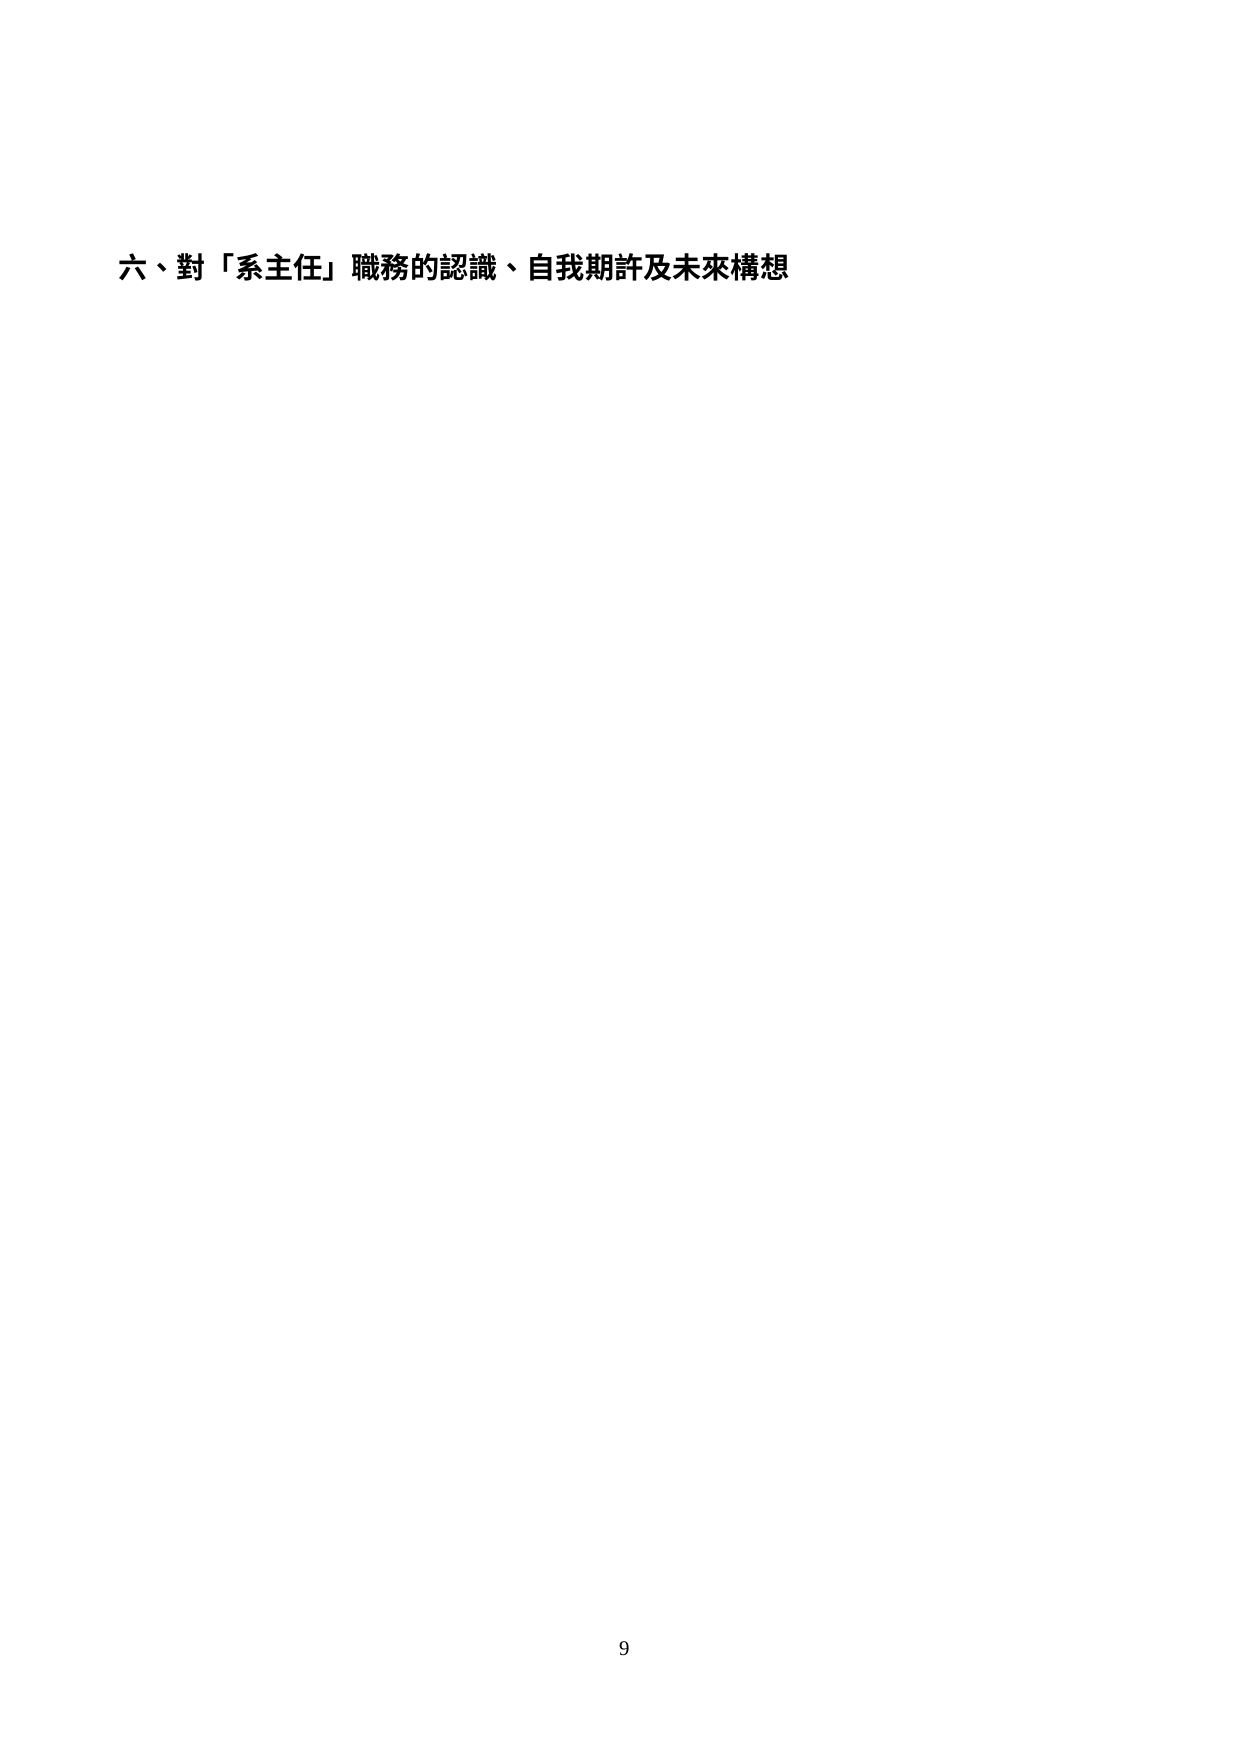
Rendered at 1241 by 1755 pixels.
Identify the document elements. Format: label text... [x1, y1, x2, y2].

text [424, 711, 706, 767]
text 六、對「系主任」職務的認識、自我期許及未來構想 [118, 224, 1122, 287]
